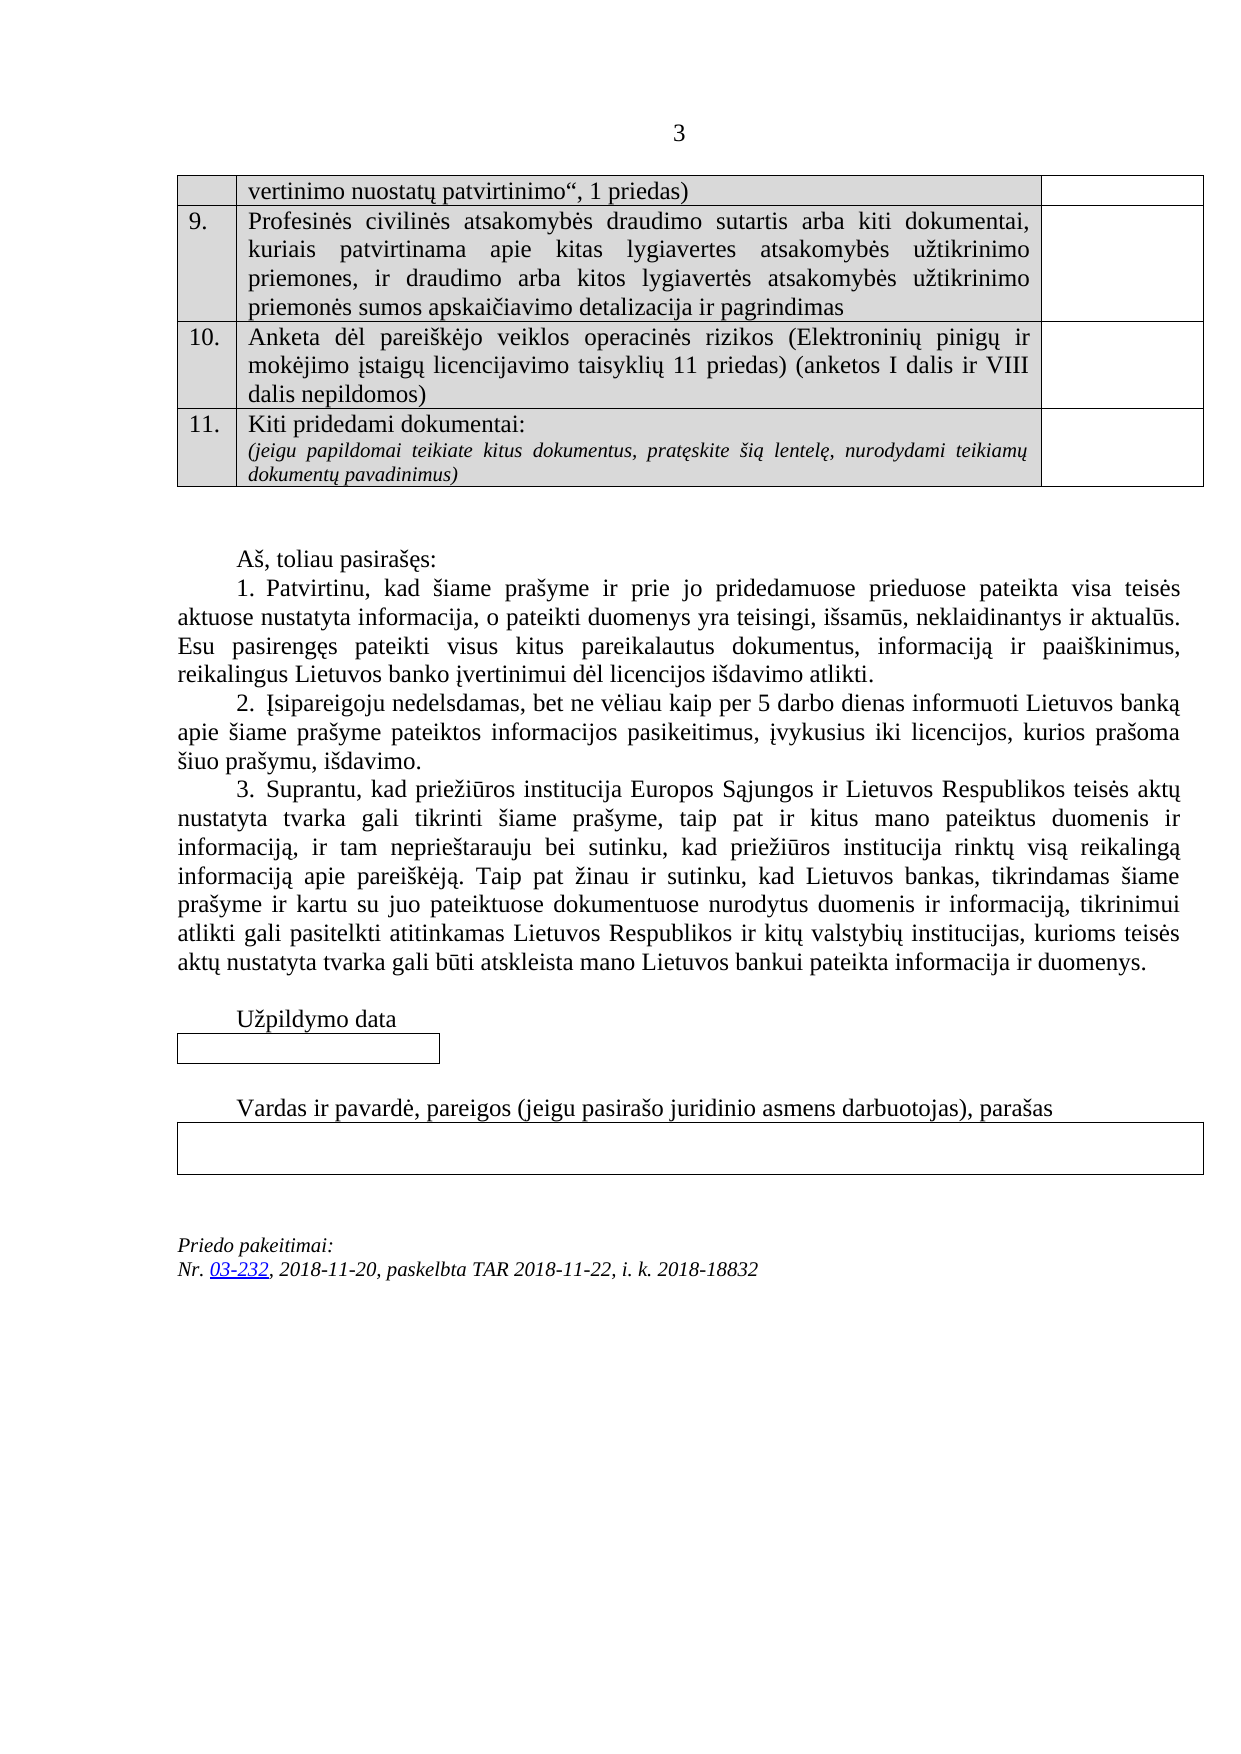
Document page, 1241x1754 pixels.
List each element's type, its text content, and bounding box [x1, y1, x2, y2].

table_cell Kiti pridedami dokumentai: (jeigu papildomai teikiate kitus dokumentus, pratęskite šią lentelę, nurodydami teikiamų dokumentų pavadinimus) [237, 409, 1041, 486]
table_cell Anketa dėl pareiškėjo veiklos operacinės rizikos (Elektroninių pinigų ir mokėjimo įstaigų licencijavimo taisyklių 11 priedas) (anketos I dalis ir VIII dalis nepildomos) [237, 322, 1041, 408]
text Priedo pakeitimai: [177, 1232, 1181, 1257]
table_cell [1042, 176, 1203, 205]
table_cell vertinimo nuostatų patvirtinimo“, 1 priedas) [237, 176, 1041, 205]
text Užpildymo data [177, 1004, 1181, 1033]
table_cell 10. [178, 322, 236, 408]
table_cell [1042, 206, 1203, 321]
table_cell [1042, 322, 1203, 408]
table_cell [1042, 409, 1203, 486]
table_cell 9. [178, 206, 236, 321]
text Vardas ir pavardė, pareigos (jeigu pasirašo juridinio asmens darbuotojas), parašas [177, 1093, 1181, 1122]
table_cell 11. [178, 409, 236, 486]
table_cell Profesinės civilinės atsakomybės draudimo sutartis arba kiti dokumentai, kuriais patvirtinama apie kitas lygiavertes atsakomybės užtikrinimo priemones, ir draudimo arba kitos lygiavertės atsakomybės užtikrinimo priemonės sumos apskaičiavimo detalizacija ir pagrindimas [237, 206, 1041, 321]
text Nr. 03-232, 2018-11-20, paskelbta TAR 2018-11-22, i. k. 2018-18832 [177, 1257, 1181, 1281]
text 2. Įsipareigoju nedelsdamas, bet ne vėliau kaip per 5 darbo dienas informuoti Lietuvos banką apie šiame prašyme pateiktos informacijos pasikeitimus, įvykusius iki licencijos, kurios prašoma šiuo prašymu, išdavimo. [177, 688, 1181, 774]
table_cell [178, 176, 236, 205]
text 1. Patvirtinu, kad šiame prašyme ir prie jo pridedamuose prieduose pateikta visa teisės aktuose nustatyta informacija, o pateikti duomenys yra teisingi, išsamūs, neklaidinantys ir aktualūs. Esu pasirengęs pateikti visus kitus pareikalautus dokumentus, informaciją ir paaiškinimus, reikalingus Lietuvos banko įvertinimui dėl licencijos išdavimo atlikti. [177, 573, 1181, 688]
table_header [178, 1123, 1203, 1174]
text 3. Suprantu, kad priežiūros institucija Europos Sąjungos ir Lietuvos Respublikos teisės aktų nustatyta tvarka gali tikrinti šiame prašyme, taip pat ir kitus mano pateiktus duomenis ir informaciją, ir tam neprieštarauju bei sutinku, kad priežiūros institucija rinktų visą reikalingą informaciją apie pareiškėją. Taip pat žinau ir sutinku, kad Lietuvos bankas, tikrindamas šiame prašyme ir kartu su juo pateiktuose dokumentuose nurodytus duomenis ir informaciją, tikrinimui atlikti gali pasitelkti atitinkamas Lietuvos Respublikos ir kitų valstybių institucijas, kurioms teisės aktų nustatyta tvarka gali būti atskleista mano Lietuvos bankui pateikta informacija ir duomenys. [177, 774, 1181, 976]
table_header [178, 1034, 439, 1063]
text Aš, toliau pasirašęs: [177, 544, 1181, 573]
